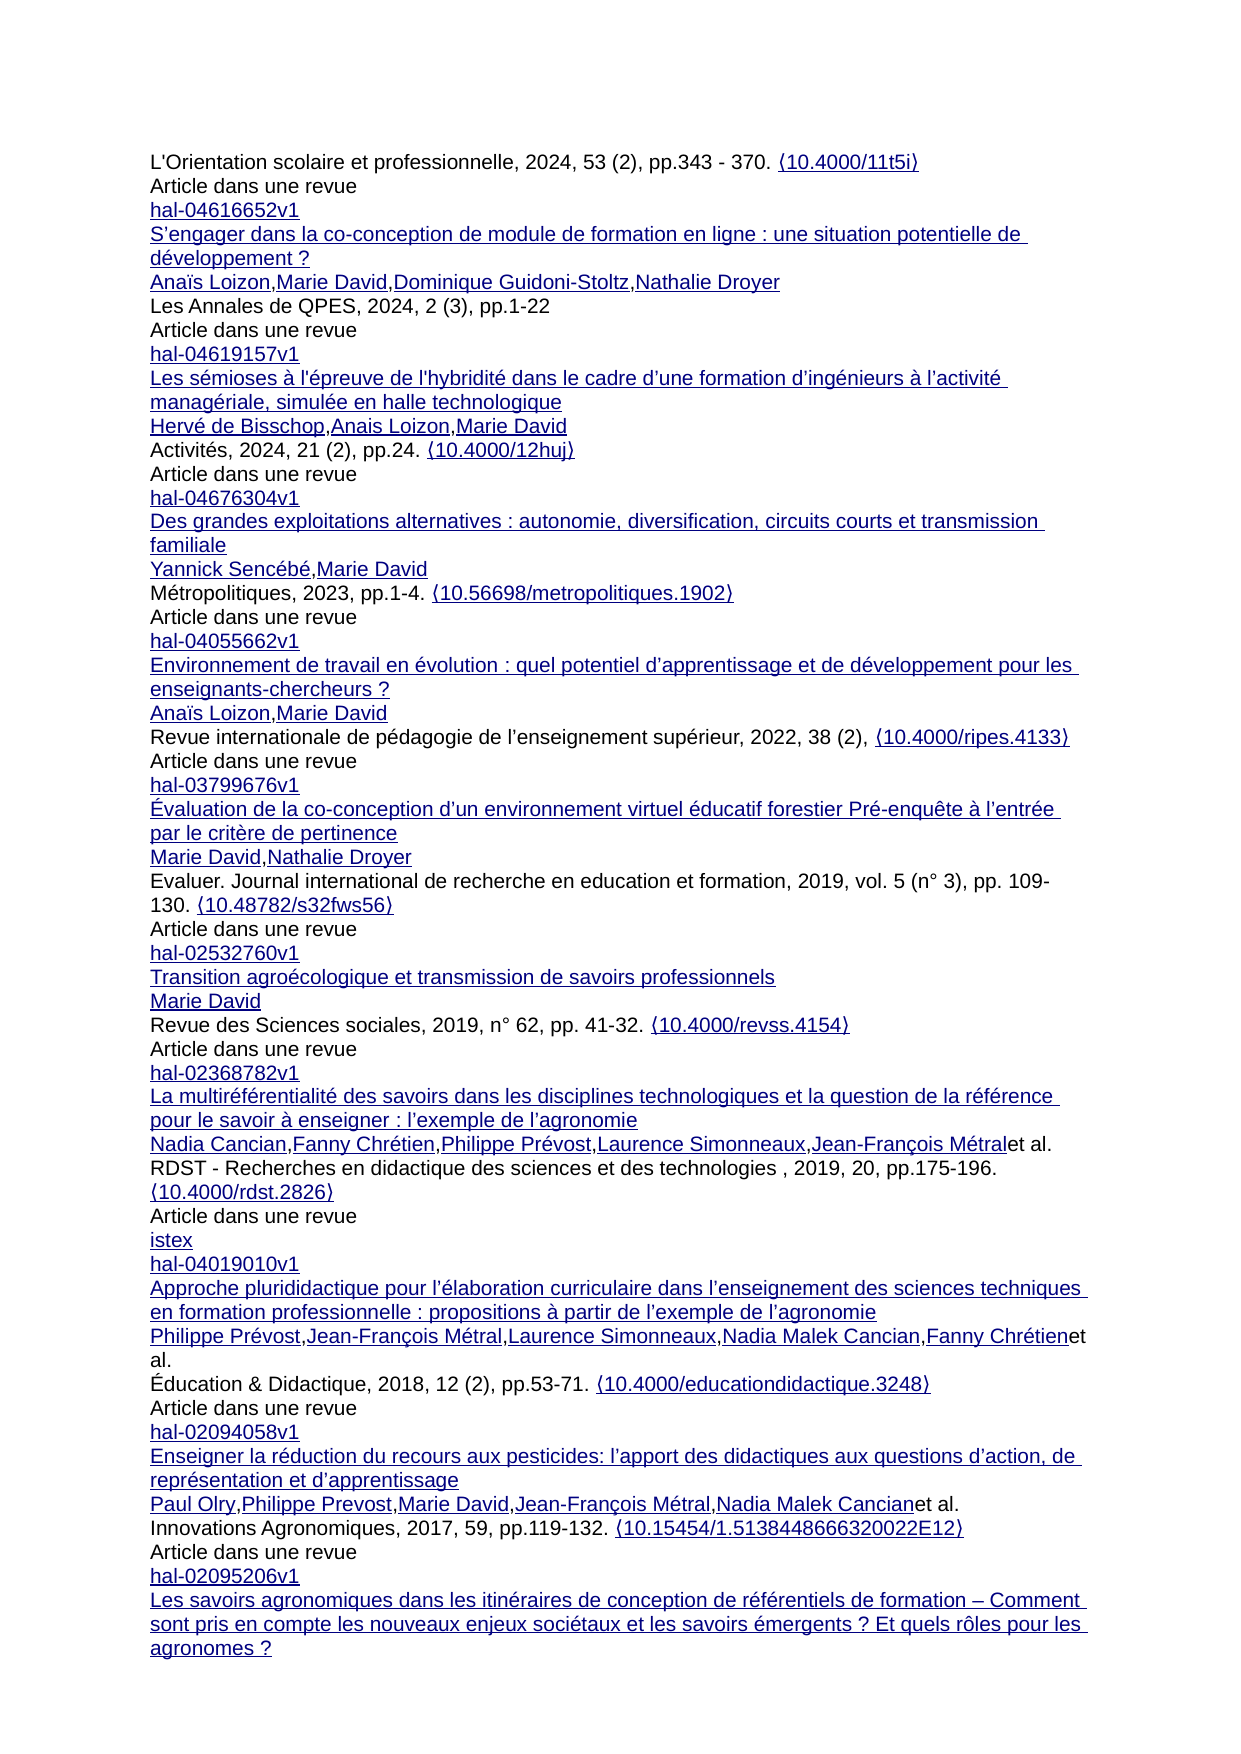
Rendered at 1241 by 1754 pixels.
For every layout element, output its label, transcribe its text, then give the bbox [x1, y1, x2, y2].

table_cell S’engager dans la co-conception de module de formation en ligne : une situation potentielle de développement ? Anaïs Loizon,Marie David,Dominique Guidoni-Stoltz,Nathalie Droyer Les Annales de QPES, 2024, 2 (3), pp.1-22 Article dans une revue hal-04619157v1 [150, 222, 1090, 366]
table_cell L'Orientation scolaire et professionnelle, 2024, 53 (2), pp.343 - 370. ⟨10.4000/11t5i⟩ Article dans une revue hal-04616652v1 [150, 150, 1090, 222]
table_cell Les sémioses à l'épreuve de l'hybridité dans le cadre d’une formation d’ingénieurs à l’activité managériale, simulée en halle technologique Hervé de Bisschop,Anais Loizon,Marie David Activités, 2024, 21 (2), pp.24. ⟨10.4000/12huj⟩ Article dans une revue hal-04676304v1 [150, 366, 1090, 509]
table_cell Enseigner la réduction du recours aux pesticides: l’apport des didactiques aux questions d’action, de représentation et d’apprentissage Paul Olry,Philippe Prevost,Marie David,Jean-François Métral,Nadia Malek Cancianet al. Innovations Agronomiques, 2017, 59, pp.119-132. ⟨10.15454/1.5138448666320022E12⟩ Article dans une revue hal-02095206v1 [150, 1444, 1090, 1587]
table_cell Des grandes exploitations alternatives : autonomie, diversification, circuits courts et transmission familiale Yannick Sencébé,Marie David Métropolitiques, 2023, pp.1-4. ⟨10.56698/metropolitiques.1902⟩ Article dans une revue hal-04055662v1 [150, 509, 1090, 653]
table_cell La multiréférentialité des savoirs dans les disciplines technologiques et la question de la référence pour le savoir à enseigner : l’exemple de l’agronomie Nadia Cancian,Fanny Chrétien,Philippe Prévost,Laurence Simonneaux,Jean-François Métralet al. RDST - Recherches en didactique des sciences et des technologies , 2019, 20, pp.175-196. ⟨10.4000/rdst.2826⟩ Article dans une revue istex hal-04019010v1 [150, 1084, 1090, 1276]
table_cell Les savoirs agronomiques dans les itinéraires de conception de référentiels de formation – Comment sont pris en compte les nouveaux enjeux sociétaux et les savoirs émergents ? Et quels rôles pour les agronomes ? [150, 1588, 1090, 1659]
table_cell Approche plurididactique pour l’élaboration curriculaire dans l’enseignement des sciences techniques en formation professionnelle : propositions à partir de l’exemple de l’agronomie Philippe Prévost,Jean-François Métral,Laurence Simonneaux,Nadia Malek Cancian,Fanny Chrétienet al. Éducation & Didactique, 2018, 12 (2), pp.53-71. ⟨10.4000/educationdidactique.3248⟩ Article dans une revue hal-02094058v1 [150, 1276, 1090, 1444]
table_cell Environnement de travail en évolution : quel potentiel d’apprentissage et de développement pour les enseignants-chercheurs ? Anaïs Loizon,Marie David Revue internationale de pédagogie de l’enseignement supérieur, 2022, 38 (2), ⟨10.4000/ripes.4133⟩ Article dans une revue hal-03799676v1 [150, 653, 1090, 797]
table_cell Transition agroécologique et transmission de savoirs professionnels Marie David Revue des Sciences sociales, 2019, n° 62, pp. 41-32. ⟨10.4000/revss.4154⟩ Article dans une revue hal-02368782v1 [150, 965, 1090, 1084]
table_cell Évaluation de la co-conception d’un environnement virtuel éducatif forestier Pré-enquête à l’entrée par le critère de pertinence Marie David,Nathalie Droyer Evaluer. Journal international de recherche en education et formation, 2019, vol. 5 (n° 3), pp. 109-130. ⟨10.48782/s32fws56⟩ Article dans une revue hal-02532760v1 [150, 797, 1090, 964]
